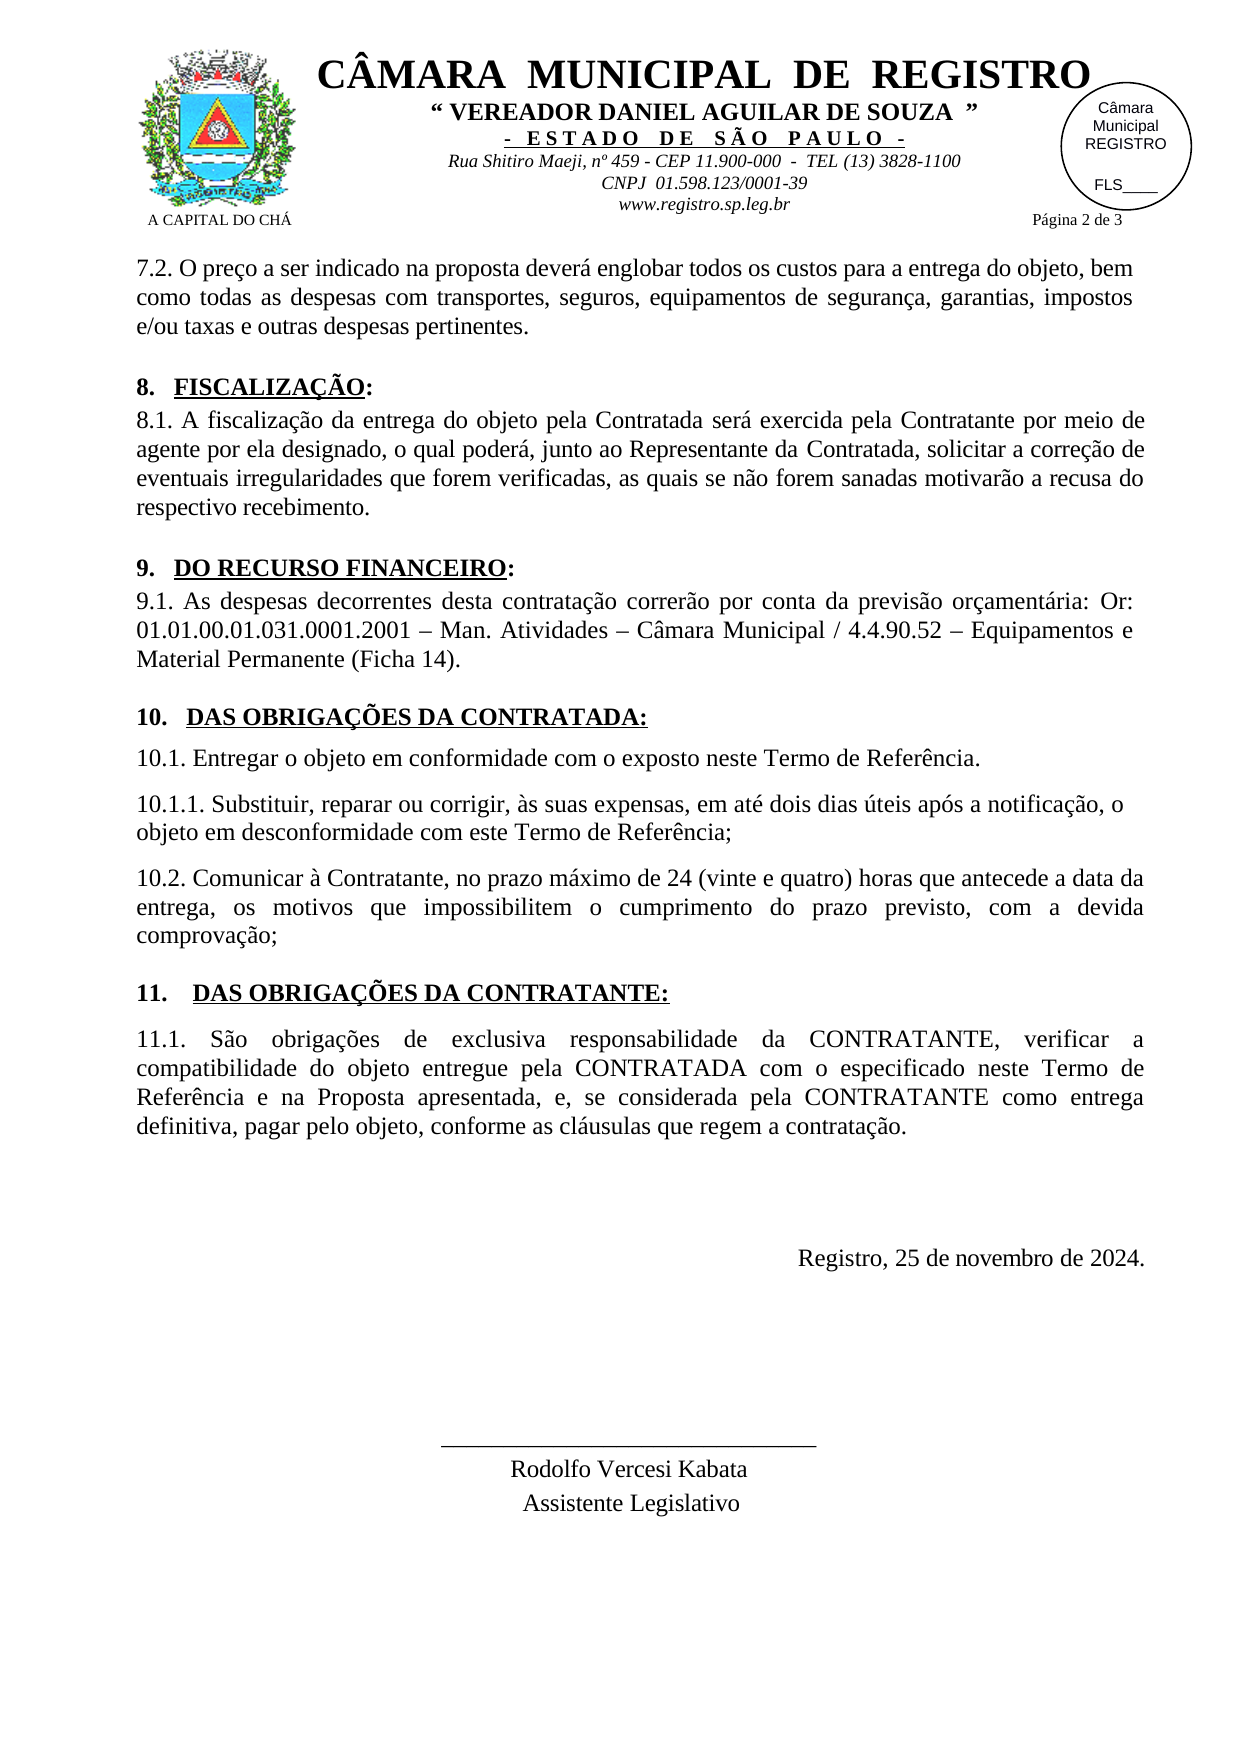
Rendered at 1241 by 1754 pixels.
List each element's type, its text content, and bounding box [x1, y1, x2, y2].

text 11.1. São obrigações de exclusiva responsabilidade da CONTRATANTE, verificar a compatibilidade do objeto entregue pela CONTRATADA com o especificado neste Termo de Referência e na Proposta apresentada, e, se considerada pela CONTRATANTE como entrega definitiva, pagar pelo objeto, conforme as cláusulas que regem a contratação. [136, 1024, 1145, 1139]
text 7.2. O preço a ser indicado na proposta deverá englobar todos os custos para a entrega do objeto, bem como todas as despesas com transportes, seguros, equipamentos de segurança, garantias, impostos e/ou taxas e outras despesas pertinentes. [136, 253, 1133, 339]
list 10.1.1. Substituir, reparar ou corrigir, às suas expensas, em até dois dias úteis após a notificação, o objeto em desconformidade com este Termo de Referência; [136, 789, 1125, 846]
text 8.1. A fiscalização da entrega do objeto pela Contratada será exercida pela Contratante por meio de agente por ela designado, o qual poderá, junto ao Representante da Contratada, solicitar a correção de eventuais irregularidades que forem verificadas, as quais se não forem sanadas motivarão a recusa do respectivo recebimento. [136, 405, 1145, 520]
list 10.1. Entregar o objeto em conformidade com o exposto neste Termo de Referência. [136, 743, 1125, 772]
text ______________________________ [136, 1421, 1122, 1450]
text 11. DAS OBRIGAÇÕES DA CONTRATANTE: [136, 978, 1145, 1007]
text 8. FISCALIZAÇÃO: [136, 372, 1145, 401]
text Assistente Legislativo [136, 1488, 1127, 1516]
text 9. DO RECURSO FINANCEIRO: [136, 553, 1145, 582]
list 9.1. As despesas decorrentes desta contratação correrão por conta da previsão orçamentária: Or: 01.01.00.01.031.0001.2001 – Man. Atividades – Câmara Municipal / 4.4.90.52 – Equipamentos e Material Permanente (Ficha 14). [136, 586, 1133, 673]
text Rodolfo Vercesi Kabata [136, 1454, 1122, 1483]
text 10. DAS OBRIGAÇÕES DA CONTRATADA: [136, 702, 1145, 731]
text 10.2. Comunicar à Contratante, no prazo máximo de 24 (vinte e quatro) horas que antecede a data da entrega, os motivos que impossibilitem o cumprimento do prazo previsto, com a devida comprovação; [136, 863, 1145, 949]
text Registro, 25 de novembro de 2024. [170, 1243, 1145, 1272]
